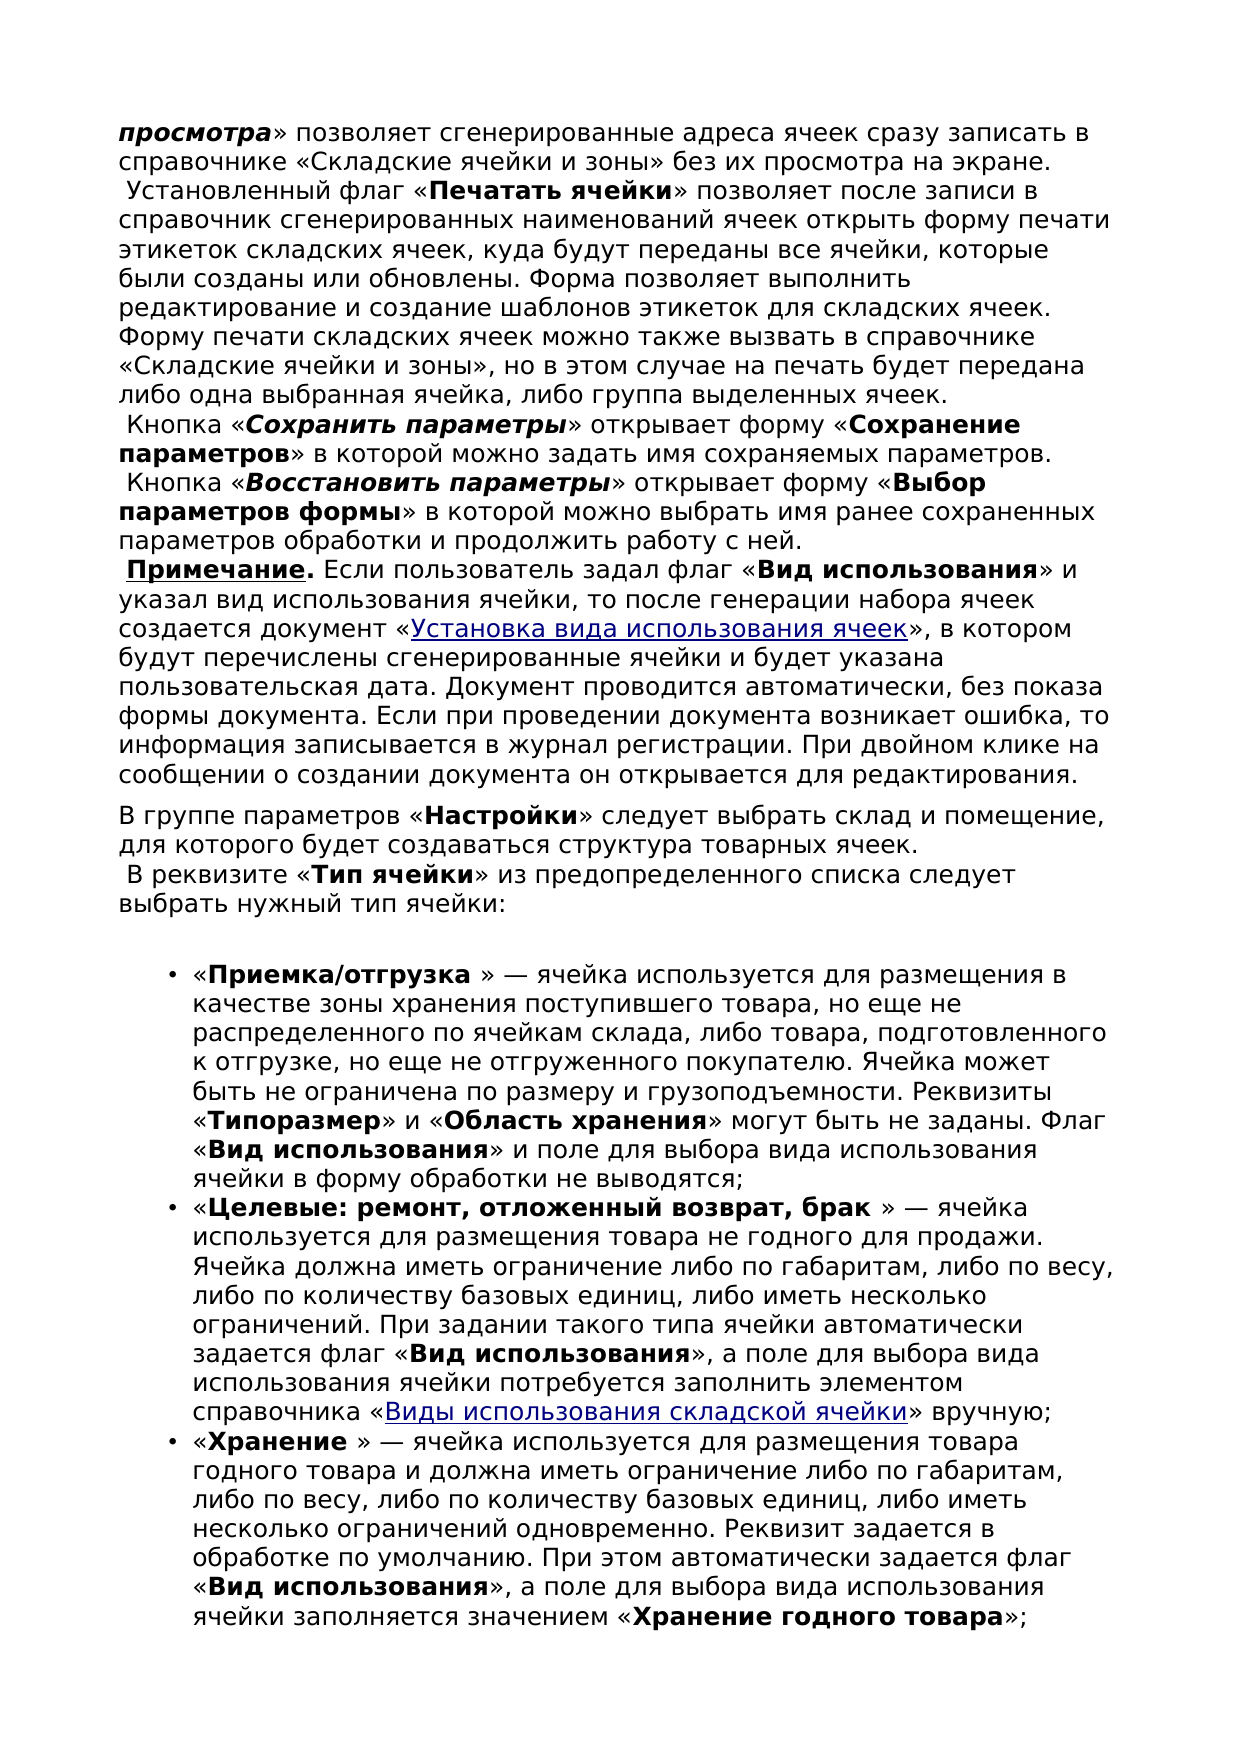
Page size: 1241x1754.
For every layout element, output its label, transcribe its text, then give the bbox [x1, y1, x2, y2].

text просмотра» позволяет сгенерированные адреса ячеек сразу записать в справочнике «Складские ячейки и зоны» без их просмотра на экране. Установленный флаг «Печатать ячейки» позволяет после записи в справочник сгенерированных наименований ячеек открыть форму печати этикеток складских ячеек, куда будут переданы все ячейки, которые были созданы или обновлены. Форма позволяет выполнить редактирование и создание шаблонов этикеток для складских ячеек. Форму печати складских ячеек можно также вызвать в справочнике «Складские ячейки и зоны», но в этом случае на печать будет передана либо одна выбранная ячейка, либо группа выделенных ячеек. Кнопка «Сохранить параметры» открывает форму «Сохранение параметров» в которой можно задать имя сохраняемых параметров. Кнопка «Восстановить параметры» открывает форму «Выбор параметров формы» в которой можно выбрать имя ранее сохраненных параметров обработки и продолжить работу с ней. Примечание. Если пользователь задал флаг «Вид использования» и указал вид использования ячейки, то после генерации набора ячеек создается документ «Установка вида использования ячеек», в котором будут перечислены сгенерированные ячейки и будет указана пользовательская дата. Документ проводится автоматически, без показа формы документа. Если при проведении документа возникает ошибка, то информация записывается в журнал регистрации. При двойном клике на сообщении о создании документа он открывается для редактирования. [118, 118, 1122, 789]
text В группе параметров «Настройки» следует выбрать склад и помещение, для которого будет создаваться структура товарных ячеек. В реквизите «Тип ячейки» из предопределенного списка следует выбрать нужный тип ячейки: [118, 801, 1122, 918]
list «Целевые: ремонт, отложенный возврат, брак » — ячейка используется для размещения товара не годного для продажи. Ячейка должна иметь ограничение либо по габаритам, либо по весу, либо по количеству базовых единиц, либо иметь несколько ограничений. При задании такого типа ячейки автоматически задается флаг «Вид использования», а поле для выбора вида использования ячейки потребуется заполнить элементом справочника «Виды использования складской ячейки» вручную; [177, 1193, 1122, 1427]
list «Приемка/отгрузка » — ячейка используется для размещения в качестве зоны хранения поступившего товара, но еще не распределенного по ячейкам склада, либо товара, подготовленного к отгрузке, но еще не отгруженного покупателю. Ячейка может быть не ограничена по размеру и грузоподъемности. Реквизиты «Типоразмер» и «Область хранения» могут быть не заданы. Флаг «Вид использования» и поле для выбора вида использования ячейки в форму обработки не выводятся; [177, 960, 1122, 1193]
list «Хранение » — ячейка используется для размещения товара годного товара и должна иметь ограничение либо по габаритам, либо по весу, либо по количеству базовых единиц, либо иметь несколько ограничений одновременно. Реквизит задается в обработке по умолчанию. При этом автоматически задается флаг «Вид использования», а поле для выбора вида использования ячейки заполняется значением «Хранение годного товара»; [177, 1427, 1122, 1631]
